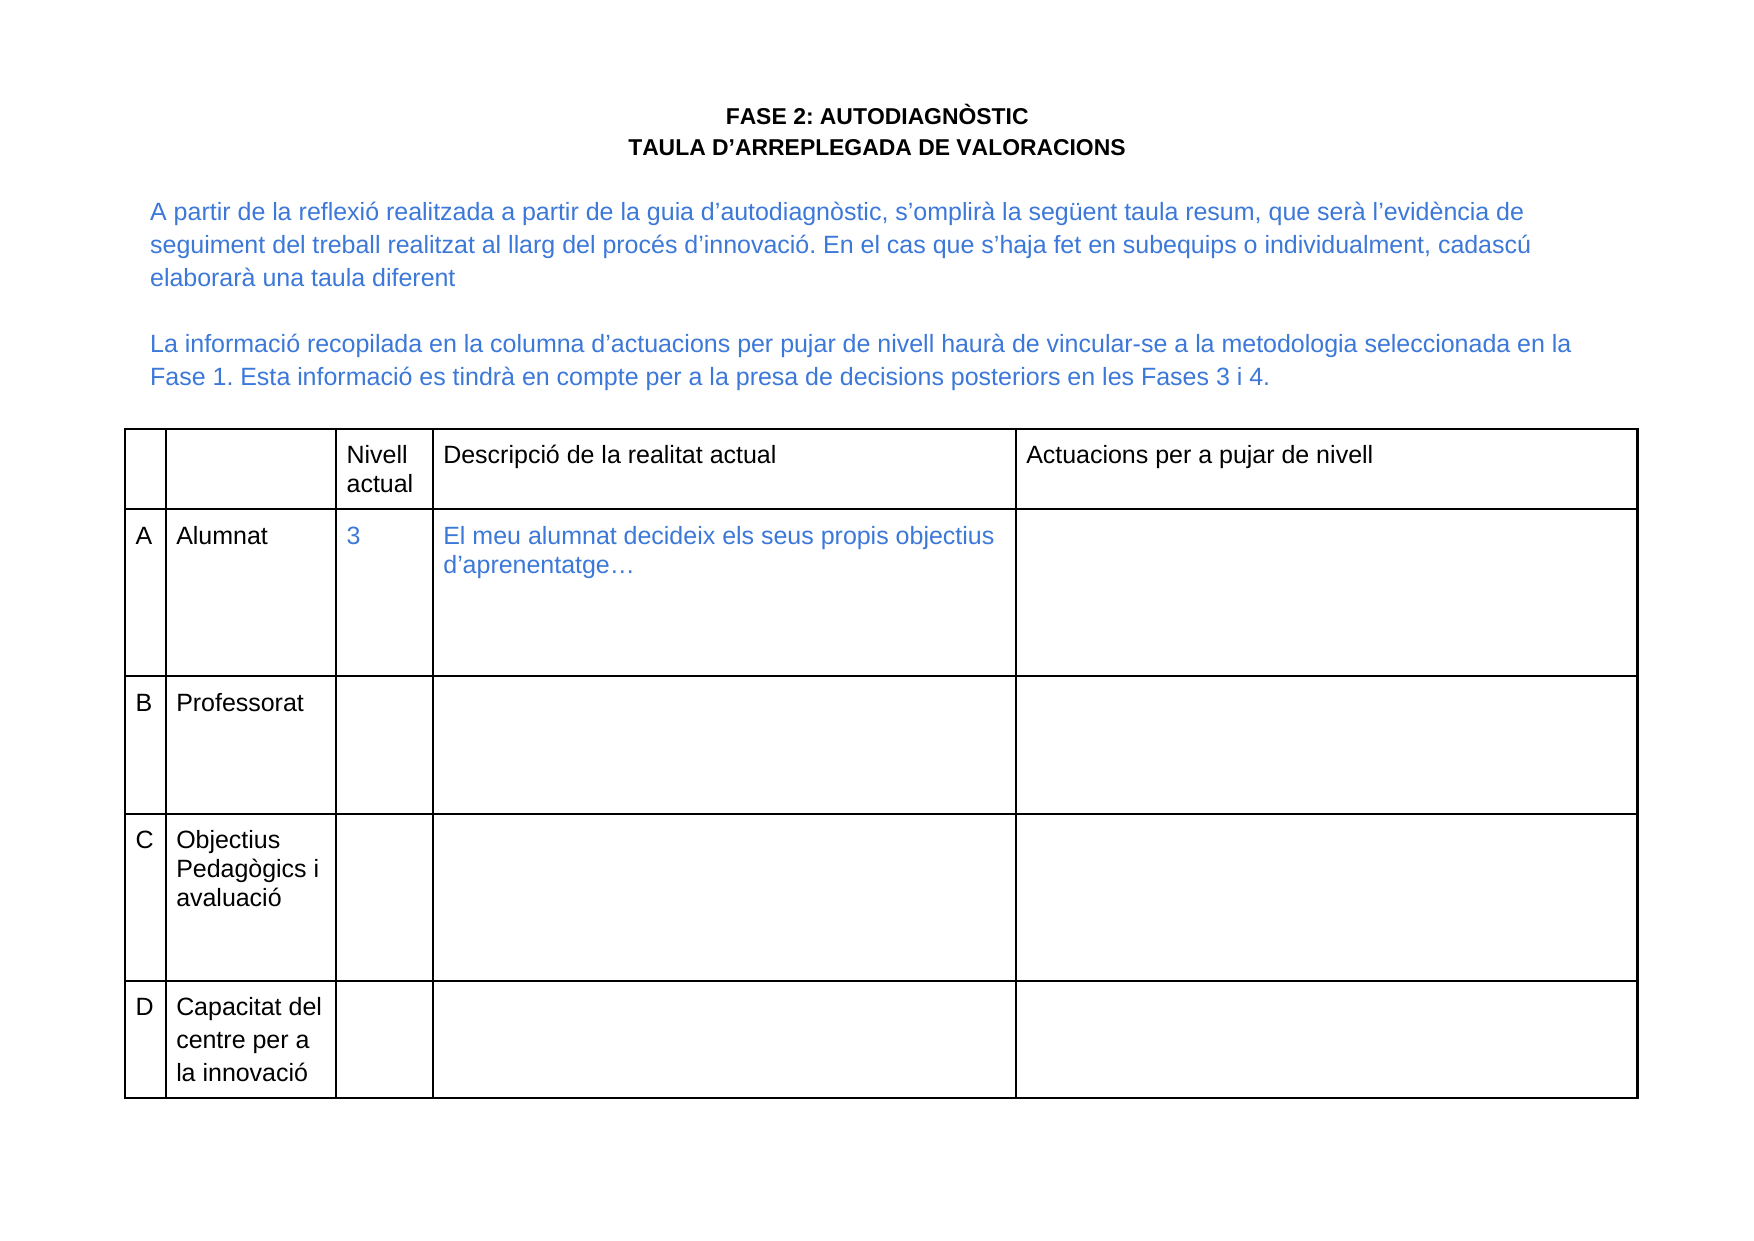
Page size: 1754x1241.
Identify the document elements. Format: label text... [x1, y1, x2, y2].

table_header Descripció de la realitat actual [434, 430, 1015, 508]
table_cell Objectius Pedagògics i avaluació [167, 815, 335, 979]
text A partir de la reflexió realitzada a partir de la guia d’autodiagnòstic, s’omplirà la següent taula resum, que serà l’evidència de seguiment del treball realitzat al llarg del procés d’innovació. En el cas que s’haja fet en subequips o individualment, cadascú elaborarà una taula diferent [150, 197, 1604, 292]
table_cell [337, 677, 432, 813]
table_cell C [126, 815, 165, 979]
table_header [167, 430, 335, 508]
table_header Actuacions per a pujar de nivell [1017, 430, 1636, 508]
table_cell [1017, 510, 1636, 675]
table_cell B [126, 677, 165, 813]
table_cell D [126, 982, 165, 1097]
text La informació recopilada en la columna d’actuacions per pujar de nivell haurà de vincular-se a la metodologia seleccionada en la Fase 1. Esta informació es tindrà en compte per a la presa de decisions posteriors en les Fases 3 i 4. [150, 329, 1604, 391]
table_cell Capacitat del centre per a la innovació [167, 982, 335, 1097]
table_cell [1017, 815, 1636, 979]
table_cell Professorat [167, 677, 335, 813]
table_header Nivell actual [337, 430, 432, 508]
table_cell [434, 677, 1015, 813]
text TAULA D’ARREPLEGADA DE VALORACIONS [150, 133, 1604, 160]
table_cell [337, 982, 432, 1097]
table_cell 3 [337, 510, 432, 675]
table_cell [1017, 677, 1636, 813]
table_cell [434, 815, 1015, 979]
table_cell [434, 982, 1015, 1097]
table_cell [337, 815, 432, 979]
table_cell El meu alumnat decideix els seus propis objectius d’aprenentatge… [434, 510, 1015, 675]
table_cell A [126, 510, 165, 675]
table_header [126, 430, 165, 508]
table_cell Alumnat [167, 510, 335, 675]
table_cell [1017, 982, 1636, 1097]
text FASE 2: AUTODIAGNÒSTIC [150, 103, 1604, 130]
